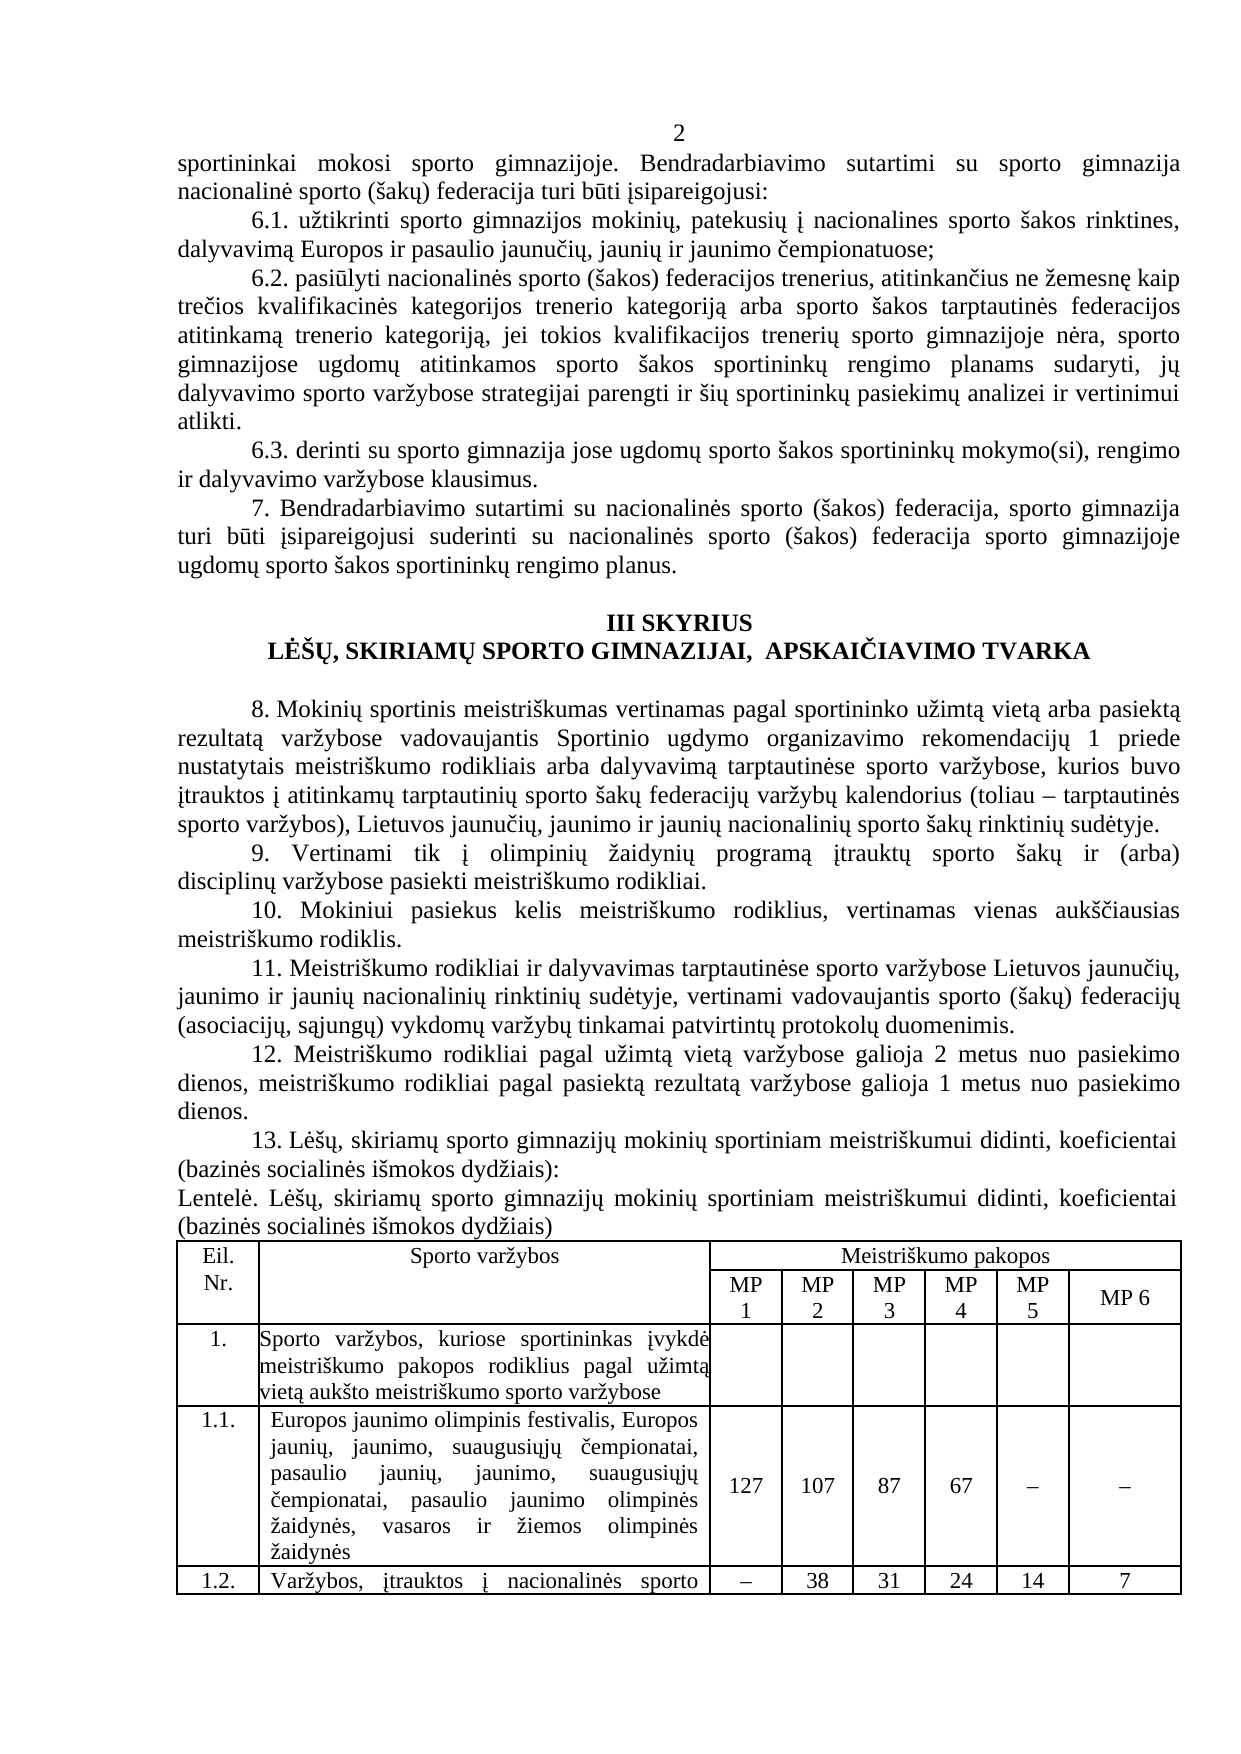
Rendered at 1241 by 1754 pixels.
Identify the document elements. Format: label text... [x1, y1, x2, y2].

table_cell 24 [926, 1567, 996, 1593]
table_cell 67 [926, 1407, 996, 1565]
table_cell 38 [783, 1567, 852, 1593]
table_cell [1070, 1325, 1180, 1404]
text LĖŠŲ, SKIRIAMŲ SPORTO GIMNAZIJAI, APSKAIČIAVIMO TVARKA [177, 636, 1181, 665]
table_cell [783, 1325, 852, 1404]
text 13. Lėšų, skiriamų sporto gimnazijų mokinių sportiniam meistriškumui didinti, koeficientai (bazinės socialinės išmokos dydžiais): [177, 1125, 1178, 1183]
table_cell [854, 1325, 924, 1404]
table_cell [926, 1325, 996, 1404]
table_cell – [998, 1407, 1068, 1565]
table_cell MP 5 [998, 1271, 1068, 1323]
text 11. Meistriškumo rodikliai ir dalyvavimas tarptautinėse sporto varžybose Lietuvos jaunučių, jaunimo ir jaunių nacionalinių rinktinių sudėtyje, vertinami vadovaujantis sporto (šakų) federacijų (asociacijų, sąjungų) vykdomų varžybų tinkamai patvirtintų protokolų duomenimis. [177, 953, 1181, 1039]
text 6.3. derinti su sporto gimnazija jose ugdomų sporto šakos sportininkų mokymo(si), rengimo ir dalyvavimo varžybose klausimus. [177, 435, 1181, 493]
table_header Meistriškumo pakopos [711, 1242, 1180, 1268]
table_cell Europos jaunimo olimpinis festivalis, Europos jaunių, jaunimo, suaugusiųjų čempionatai, pasaulio jaunių, jaunimo, suaugusiųjų čempionatai, pasaulio jaunimo olimpinės žaidynės, vasaros ir žiemos olimpinės žaidynės [260, 1407, 709, 1565]
text 9. Vertinami tik į olimpinių žaidynių programą įtrauktų sporto šakų ir (arba) disciplinų varžybose pasiekti meistriškumo rodikliai. [177, 838, 1181, 895]
table_cell Varžybos, įtrauktos į nacionalinės sporto [260, 1567, 709, 1593]
text Lentelė. Lėšų, skiriamų sporto gimnazijų mokinių sportiniam meistriškumui didinti, koeficientai (bazinės socialinės išmokos dydžiais) [177, 1183, 1178, 1240]
table_cell 87 [854, 1407, 924, 1565]
table_cell 1. [178, 1325, 258, 1404]
table_cell 14 [998, 1567, 1068, 1593]
text 6.2. pasiūlyti nacionalinės sporto (šakos) federacijos trenerius, atitinkančius ne žemesnę kaip trečios kvalifikacinės kategorijos trenerio kategoriją arba sporto šakos tarptautinės federacijos atitinkamą trenerio kategoriją, jei tokios kvalifikacijos trenerių sporto gimnazijoje nėra, sporto gimnazijose ugdomų atitinkamos sporto šakos sportininkų rengimo planams sudaryti, jų dalyvavimo sporto varžybose strategijai parengti ir šių sportininkų pasiekimų analizei ir vertinimui atlikti. [177, 263, 1181, 435]
table_cell MP 4 [926, 1271, 996, 1323]
table_cell [998, 1325, 1068, 1404]
table_cell 1.2. [178, 1567, 258, 1593]
table_cell MP 1 [711, 1271, 781, 1323]
table_cell [711, 1325, 781, 1404]
table_cell – [1070, 1407, 1180, 1565]
table_cell MP 3 [854, 1271, 924, 1323]
table_cell 127 [711, 1407, 781, 1565]
text III SKYRIUS [177, 608, 1181, 636]
table_cell MP 2 [783, 1271, 852, 1323]
table_cell MP 6 [1070, 1271, 1180, 1323]
table_cell 31 [854, 1567, 924, 1593]
text 10. Mokiniui pasiekus kelis meistriškumo rodiklius, vertinamas vienas aukščiausias meistriškumo rodiklis. [177, 895, 1181, 953]
table_cell 7 [1070, 1567, 1180, 1593]
text 8. Mokinių sportinis meistriškumas vertinamas pagal sportininko užimtą vietą arba pasiektą rezultatą varžybose vadovaujantis Sportinio ugdymo organizavimo rekomendacijų 1 priede nustatytais meistriškumo rodikliais arba dalyvavimą tarptautinėse sporto varžybose, kurios buvo įtrauktos į atitinkamų tarptautinių sporto šakų federacijų varžybų kalendorius (toliau – tarptautinės sporto varžybos), Lietuvos jaunučių, jaunimo ir jaunių nacionalinių sporto šakų rinktinių sudėtyje. [177, 694, 1181, 838]
table_cell 107 [783, 1407, 852, 1565]
table_header Eil. Nr. [178, 1242, 258, 1323]
table_cell 1.1. [178, 1407, 258, 1565]
table_cell – [711, 1567, 781, 1593]
text 7. Bendradarbiavimo sutartimi su nacionalinės sporto (šakos) federacija, sporto gimnazija turi būti įsipareigojusi suderinti su nacionalinės sporto (šakos) federacija sporto gimnazijoje ugdomų sporto šakos sportininkų rengimo planus. [177, 493, 1181, 579]
text 6.1. užtikrinti sporto gimnazijos mokinių, patekusių į nacionalines sporto šakos rinktines, dalyvavimą Europos ir pasaulio jaunučių, jaunių ir jaunimo čempionatuose; [177, 205, 1181, 263]
table_header Sporto varžybos [260, 1242, 709, 1323]
text 12. Meistriškumo rodikliai pagal užimtą vietą varžybose galioja 2 metus nuo pasiekimo dienos, meistriškumo rodikliai pagal pasiektą rezultatą varžybose galioja 1 metus nuo pasiekimo dienos. [177, 1039, 1181, 1125]
table_cell Sporto varžybos, kuriose sportininkas įvykdė meistriškumo pakopos rodiklius pagal užimtą vietą aukšto meistriškumo sporto varžybose [260, 1325, 709, 1404]
text sportininkai mokosi sporto gimnazijoje. Bendradarbiavimo sutartimi su sporto gimnazija nacionalinė sporto (šakų) federacija turi būti įsipareigojusi: [177, 148, 1181, 205]
